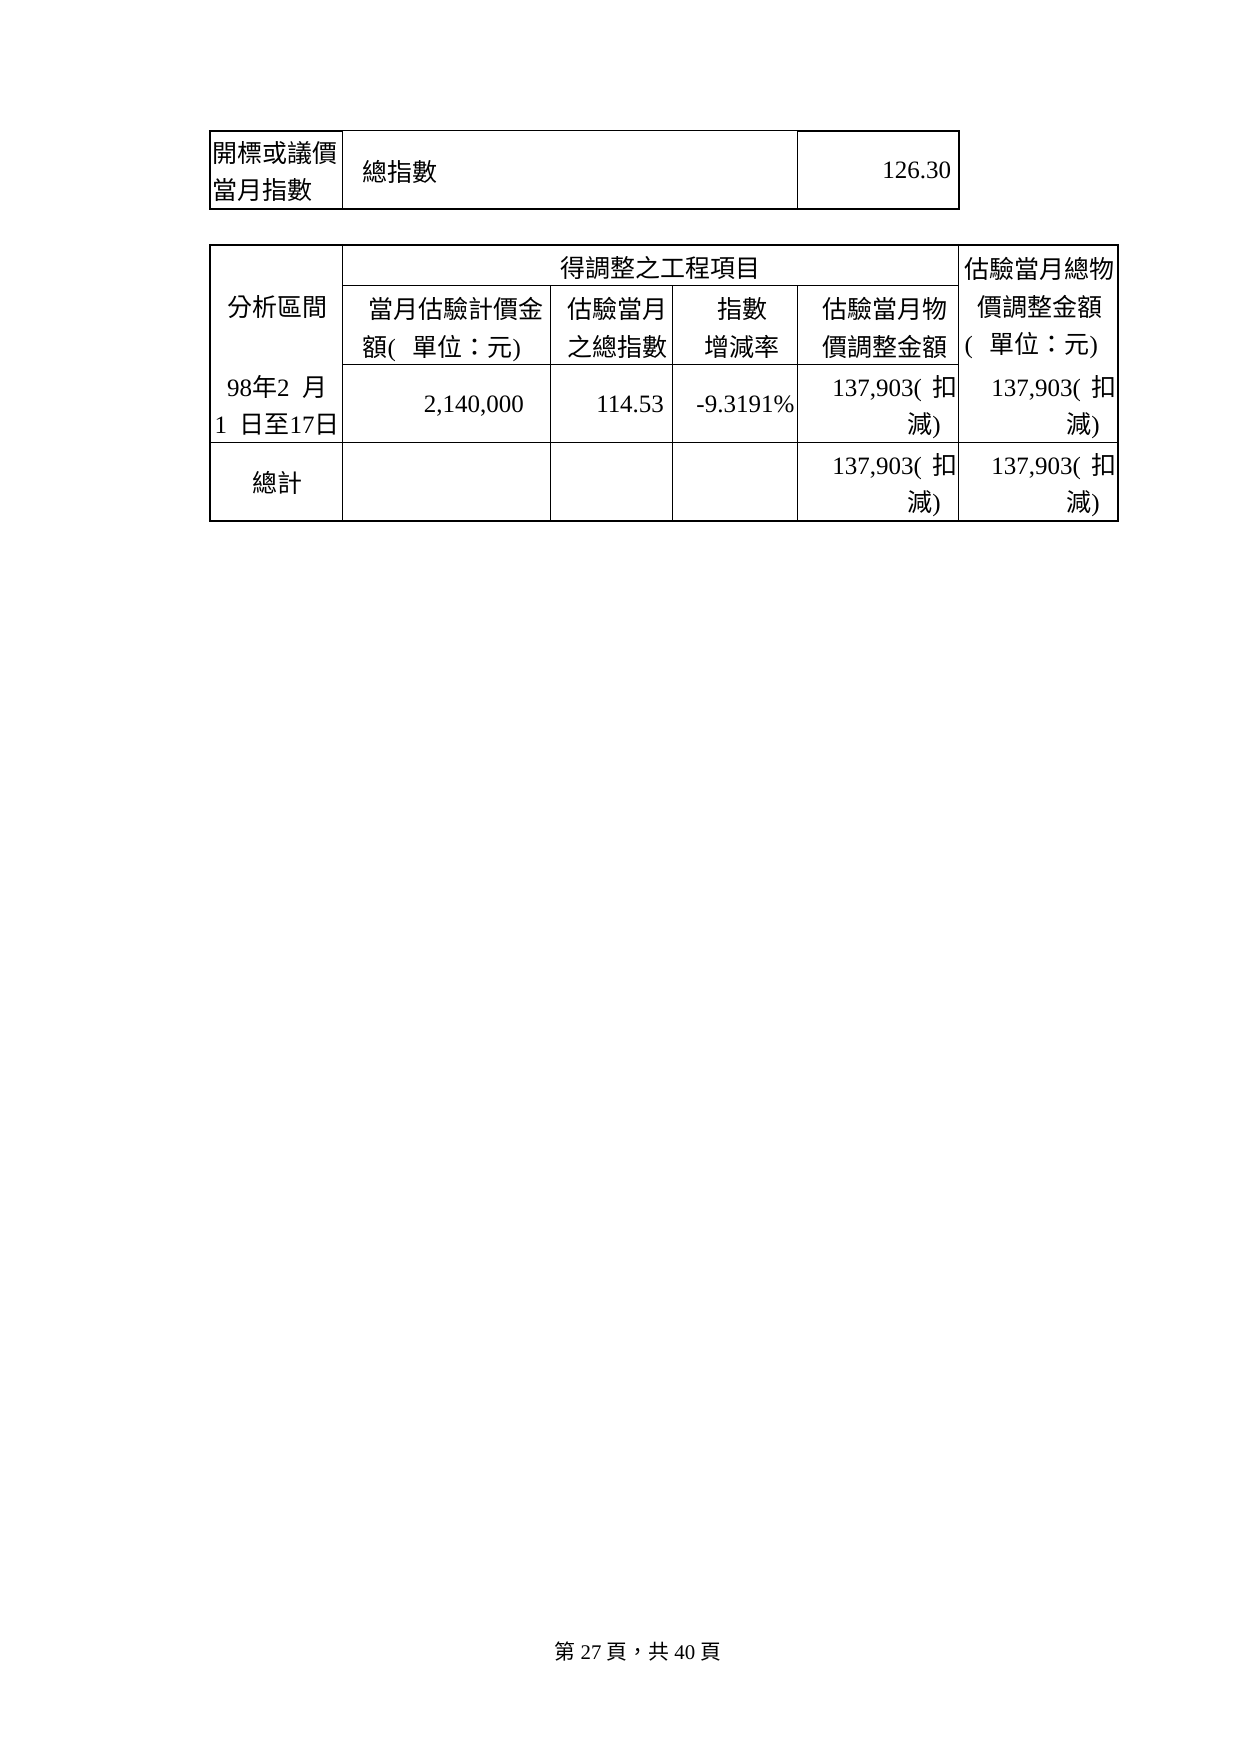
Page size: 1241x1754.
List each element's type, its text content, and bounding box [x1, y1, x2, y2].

table_cell [673, 443, 797, 519]
table_cell [210, 210, 343, 244]
table_cell -9.3191% [673, 365, 797, 442]
table_cell [798, 210, 959, 244]
table_cell [959, 208, 1118, 244]
table_cell 得調整之工程項目 [343, 246, 958, 285]
table_cell [343, 443, 550, 519]
table_cell 分析區間 [211, 246, 342, 364]
table_cell 當月估驗計價金額(單位：元) [343, 286, 550, 364]
table_cell 2,140,000 [343, 365, 550, 442]
table_cell 126.30 [798, 132, 958, 208]
table_cell 98年2月 1日至17日 [211, 364, 342, 442]
table_cell 137,903(扣減) [798, 443, 958, 519]
table_cell 估驗當月之總指數 [551, 286, 672, 364]
table_cell 估驗當月總物價調整金額(單位：元) [959, 246, 1117, 364]
table_cell 137,903(扣減) [959, 364, 1117, 442]
table_cell [343, 210, 550, 244]
table_cell 137,903(扣減) [798, 365, 958, 442]
table_cell [551, 443, 672, 519]
table_cell [960, 130, 1118, 208]
table_cell 估驗當月物價調整金額 [798, 286, 958, 364]
table_cell 指數 增減率 [673, 286, 797, 364]
table_cell 總計 [211, 443, 342, 519]
table_cell 137,903(扣減) [959, 443, 1117, 519]
table_cell 114.53 [551, 365, 672, 442]
table_cell 總指數 [343, 131, 797, 208]
table_cell [673, 210, 798, 244]
table_cell 開標或議價當月指數 [211, 132, 342, 208]
table_cell [550, 210, 673, 244]
